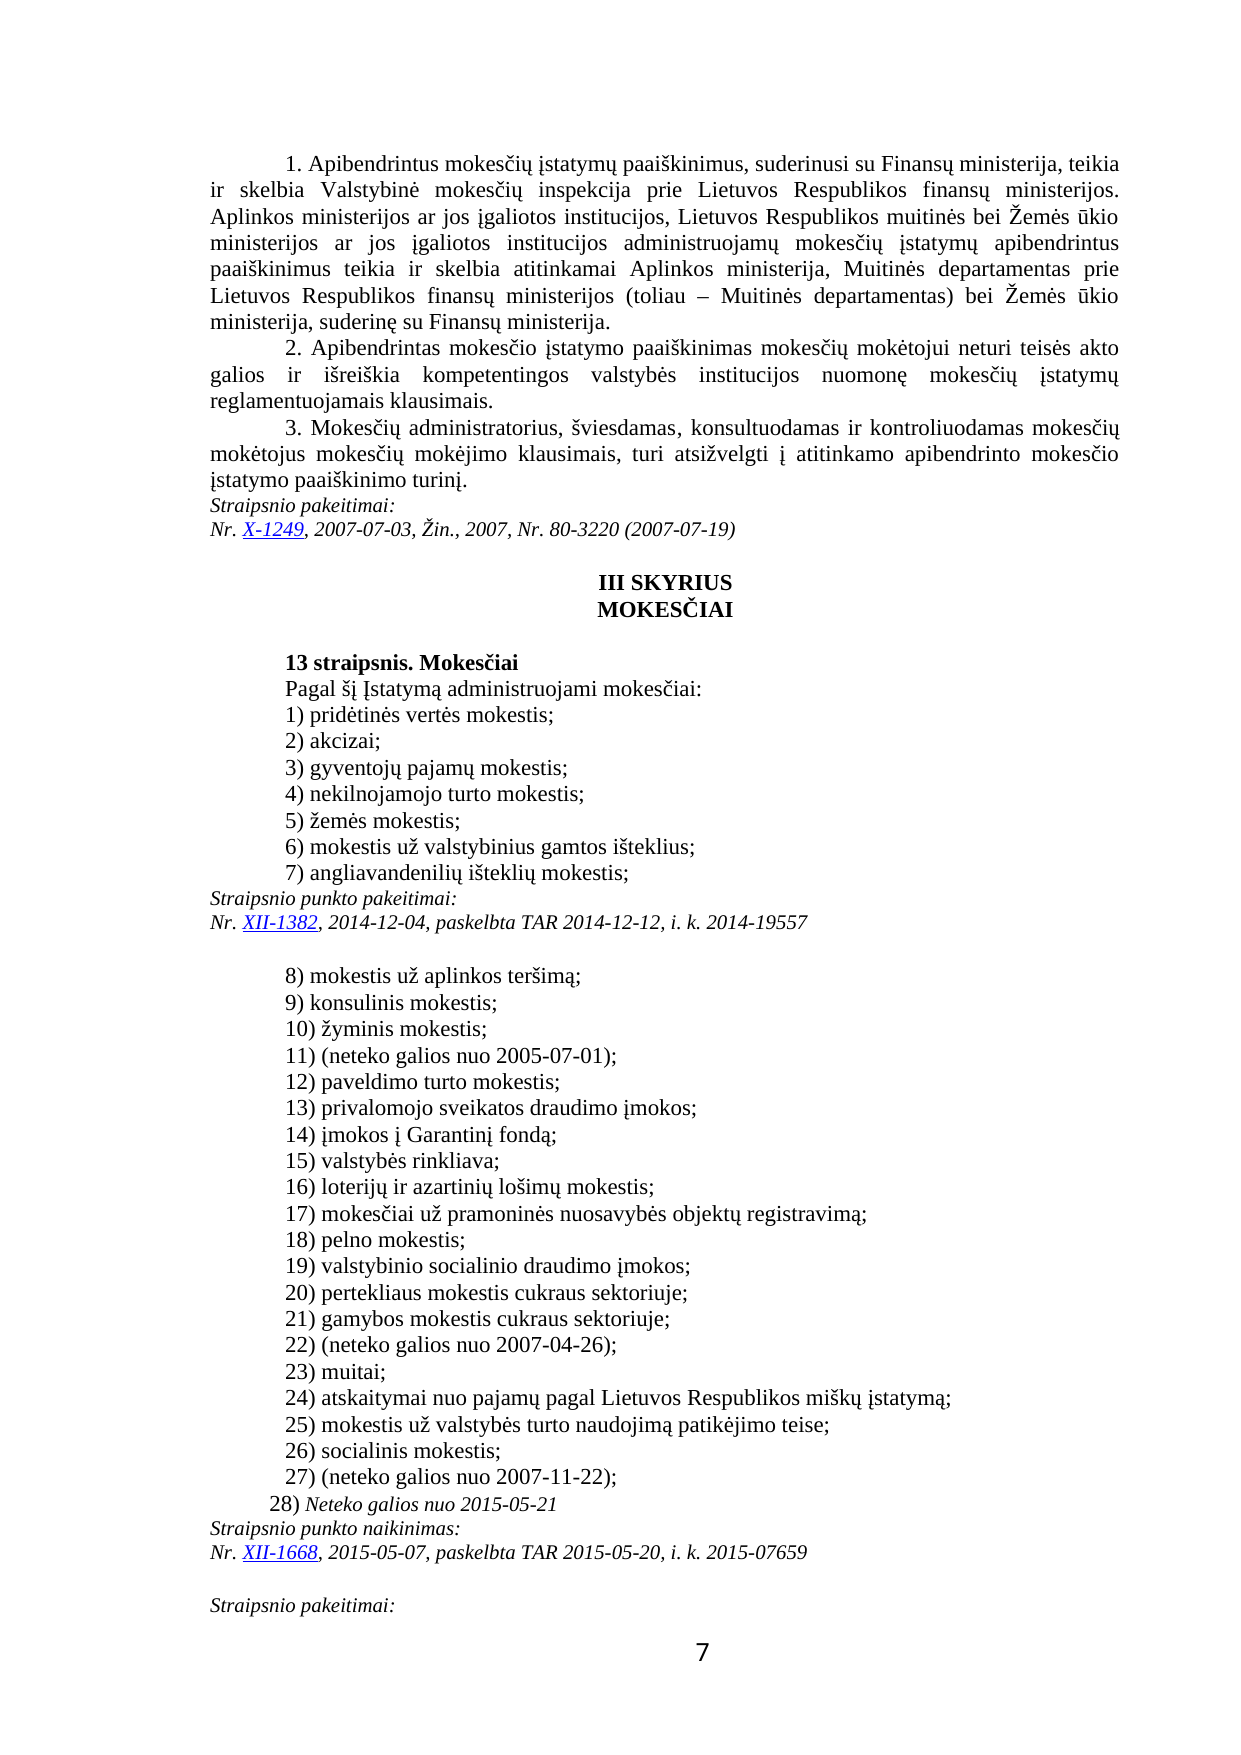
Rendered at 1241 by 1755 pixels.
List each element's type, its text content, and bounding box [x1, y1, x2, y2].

text 26) socialinis mokestis; [210, 1437, 1120, 1463]
text 13 straipsnis. Mokesčiai [210, 648, 1120, 675]
text 25) mokestis už valstybės turto naudojimą patikėjimo teise; [210, 1411, 1120, 1437]
text 6) mokestis už valstybinius gamtos išteklius; [210, 833, 1120, 859]
text 28) Neteko galios nuo 2015-05-21 [210, 1490, 1120, 1516]
text 21) gamybos mokestis cukraus sektoriuje; [210, 1305, 1120, 1332]
text Nr. XII-1668, 2015-05-07, paskelbta TAR 2015-05-20, i. k. 2015-07659 [210, 1540, 1120, 1564]
text 3) gyventojų pajamų mokestis; [210, 754, 1120, 780]
text 17) mokesčiai už pramoninės nuosavybės objektų registravimą; [210, 1200, 1120, 1226]
text 23) muitai; [210, 1358, 1120, 1384]
text 12) paveldimo turto mokestis; [210, 1068, 1120, 1094]
text 3. Mokesčių administratorius, šviesdamas, konsultuodamas ir kontroliuodamas mokesčių mokėtojus mokesčių mokėjimo klausimais, turi atsižvelgti į atitinkamo apibendrinto mokesčio įstatymo paaiškinimo turinį. [210, 413, 1120, 493]
text Straipsnio punkto naikinimas: [210, 1516, 1120, 1540]
text 7) angliavandenilių išteklių mokestis; [210, 859, 1120, 886]
text 13) privalomojo sveikatos draudimo įmokos; [210, 1094, 1120, 1121]
text Straipsnio pakeitimai: [210, 493, 1120, 517]
text 27) (neteko galios nuo 2007-11-22); [210, 1463, 1120, 1490]
text Straipsnio pakeitimai: [210, 1593, 1120, 1617]
text 1) pridėtinės vertės mokestis; [210, 701, 1120, 728]
text 10) žyminis mokestis; [210, 1015, 1120, 1042]
text 15) valstybės rinkliava; [210, 1147, 1120, 1173]
text 9) konsulinis mokestis; [210, 989, 1120, 1015]
text 11) (neteko galios nuo 2005-07-01); [210, 1042, 1120, 1068]
text 19) valstybinio socialinio draudimo įmokos; [210, 1252, 1120, 1279]
text 8) mokestis už aplinkos teršimą; [210, 963, 1120, 989]
text 4) nekilnojamojo turto mokestis; [210, 780, 1120, 807]
text 20) pertekliaus mokestis cukraus sektoriuje; [210, 1279, 1120, 1305]
text 14) įmokos į Garantinį fondą; [210, 1121, 1120, 1147]
text 1. Apibendrintus mokesčių įstatymų paaiškinimus, suderinusi su Finansų ministerija, teikia ir skelbia Valstybinė mokesčių inspekcija prie Lietuvos Respublikos finansų ministerijos. Aplinkos ministerijos ar jos įgaliotos institucijos, Lietuvos Respublikos muitinės bei Žemės ūkio ministerijos ar jos įgaliotos institucijos administruojamų mokesčių įstatymų apibendrintus paaiškinimus teikia ir skelbia atitinkamai Aplinkos ministerija, Muitinės departamentas prie Lietuvos Respublikos finansų ministerijos (toliau – Muitinės departamentas) bei Žemės ūkio ministerija, suderinę su Finansų ministerija. [210, 150, 1120, 334]
text Pagal šį Įstatymą administruojami mokesčiai: [210, 675, 1120, 701]
text 22) (neteko galios nuo 2007-04-26); [210, 1332, 1120, 1358]
subtitle MOKESČIAI [210, 596, 1120, 622]
text Straipsnio punkto pakeitimai: [210, 886, 1120, 910]
subtitle III SKYRIUS [210, 569, 1120, 596]
text 2) akcizai; [210, 728, 1120, 754]
text 18) pelno mokestis; [210, 1226, 1120, 1252]
text 24) atskaitymai nuo pajamų pagal Lietuvos Respublikos miškų įstatymą; [210, 1384, 1120, 1411]
text 16) loterijų ir azartinių lošimų mokestis; [210, 1173, 1120, 1200]
text Nr. X-1249, 2007-07-03, Žin., 2007, Nr. 80-3220 (2007-07-19) [210, 517, 1120, 541]
text Nr. XII-1382, 2014-12-04, paskelbta TAR 2014-12-12, i. k. 2014-19557 [210, 910, 1120, 934]
text 2. Apibendrintas mokesčio įstatymo paaiškinimas mokesčių mokėtojui neturi teisės akto galios ir išreiškia kompetentingos valstybės institucijos nuomonę mokesčių įstatymų reglamentuojamais klausimais. [210, 334, 1120, 413]
text 5) žemės mokestis; [210, 807, 1120, 833]
